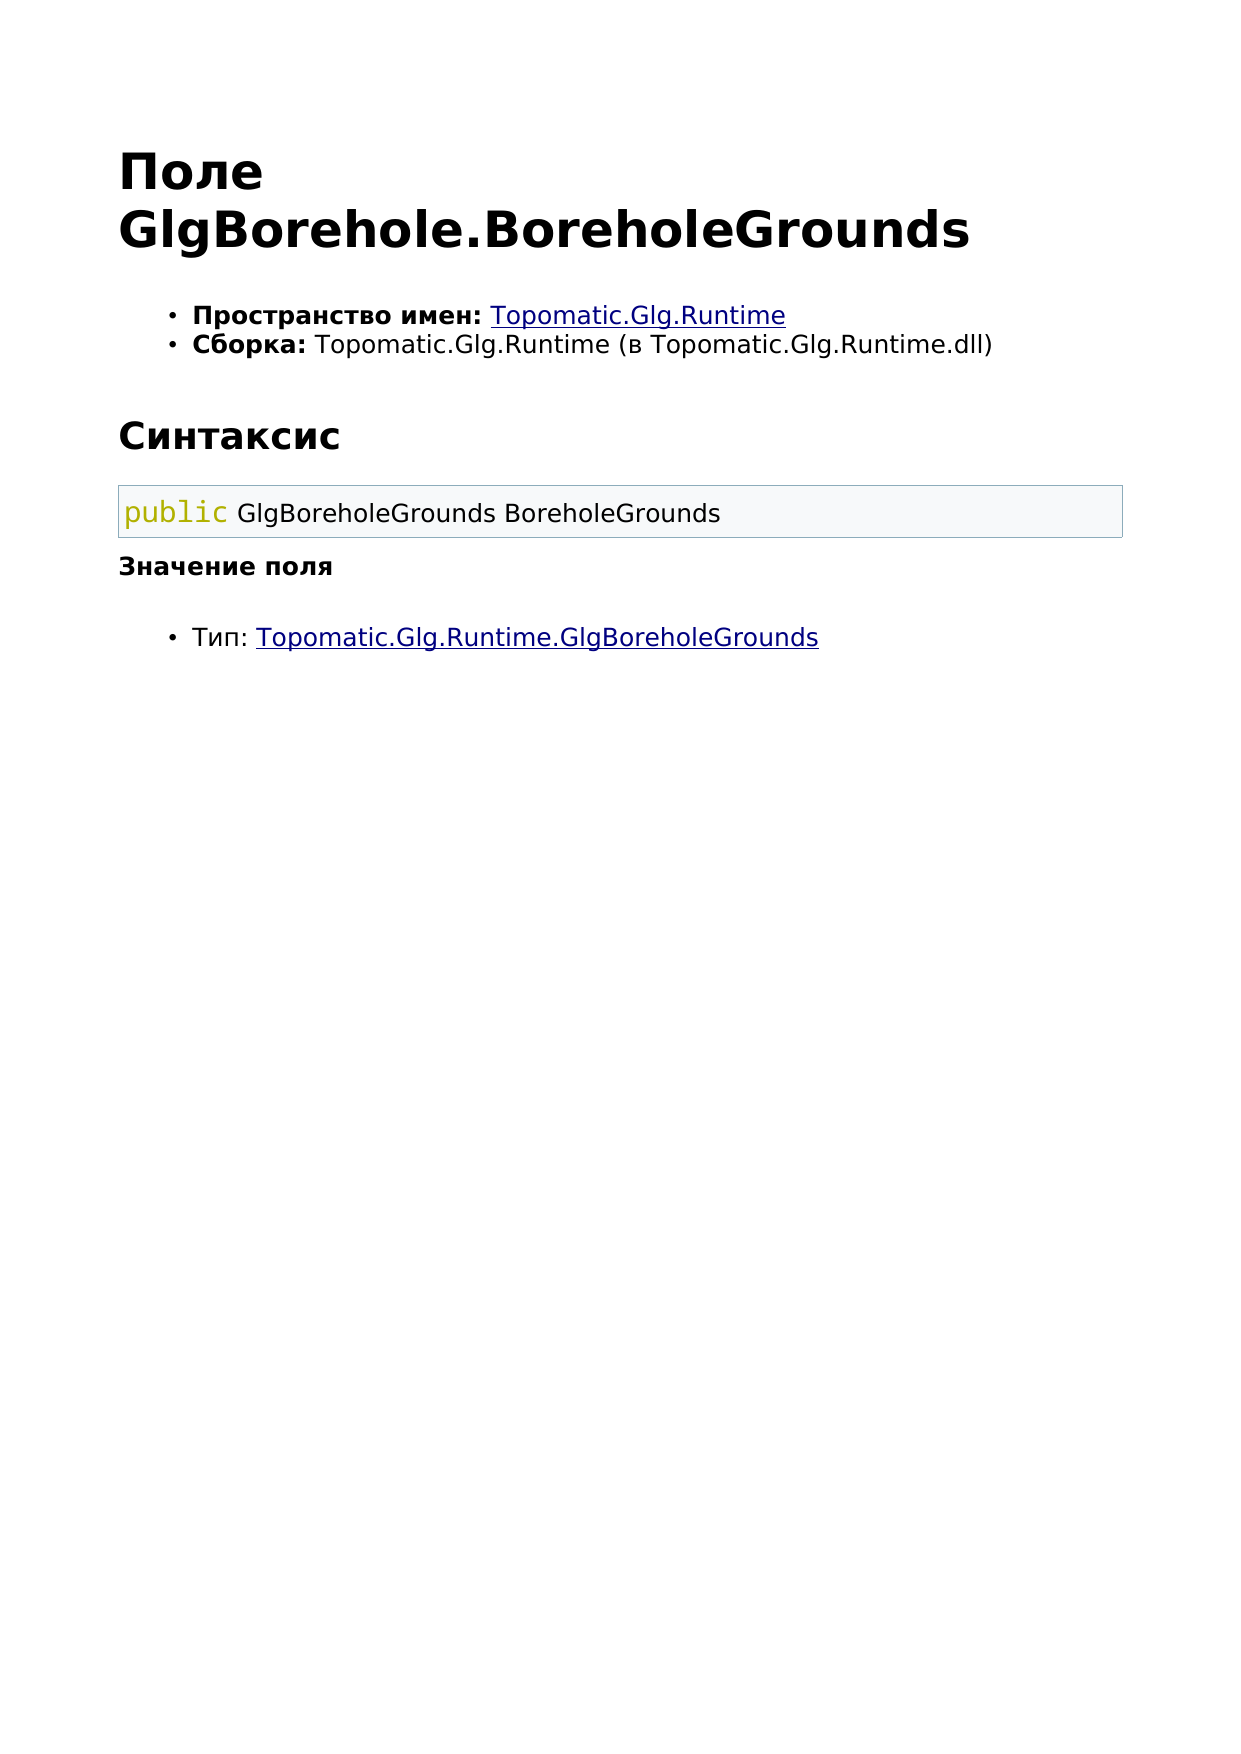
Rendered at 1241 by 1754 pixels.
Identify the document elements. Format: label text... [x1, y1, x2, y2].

table_header public GlgBoreholeGrounds BoreholeGrounds [119, 486, 1122, 537]
list Тип: Topomatic.Glg.Runtime.GlgBoreholeGrounds [177, 623, 1122, 652]
subtitle Синтаксис [118, 414, 1122, 458]
subtitle Поле GlgBorehole.BoreholeGrounds [118, 143, 1122, 259]
text Значение поля [118, 552, 1122, 581]
list Пространство имен: Topomatic.Glg.Runtime [177, 302, 1122, 331]
list Сборка: Topomatic.Glg.Runtime (в Topomatic.Glg.Runtime.dll) [177, 331, 1122, 360]
